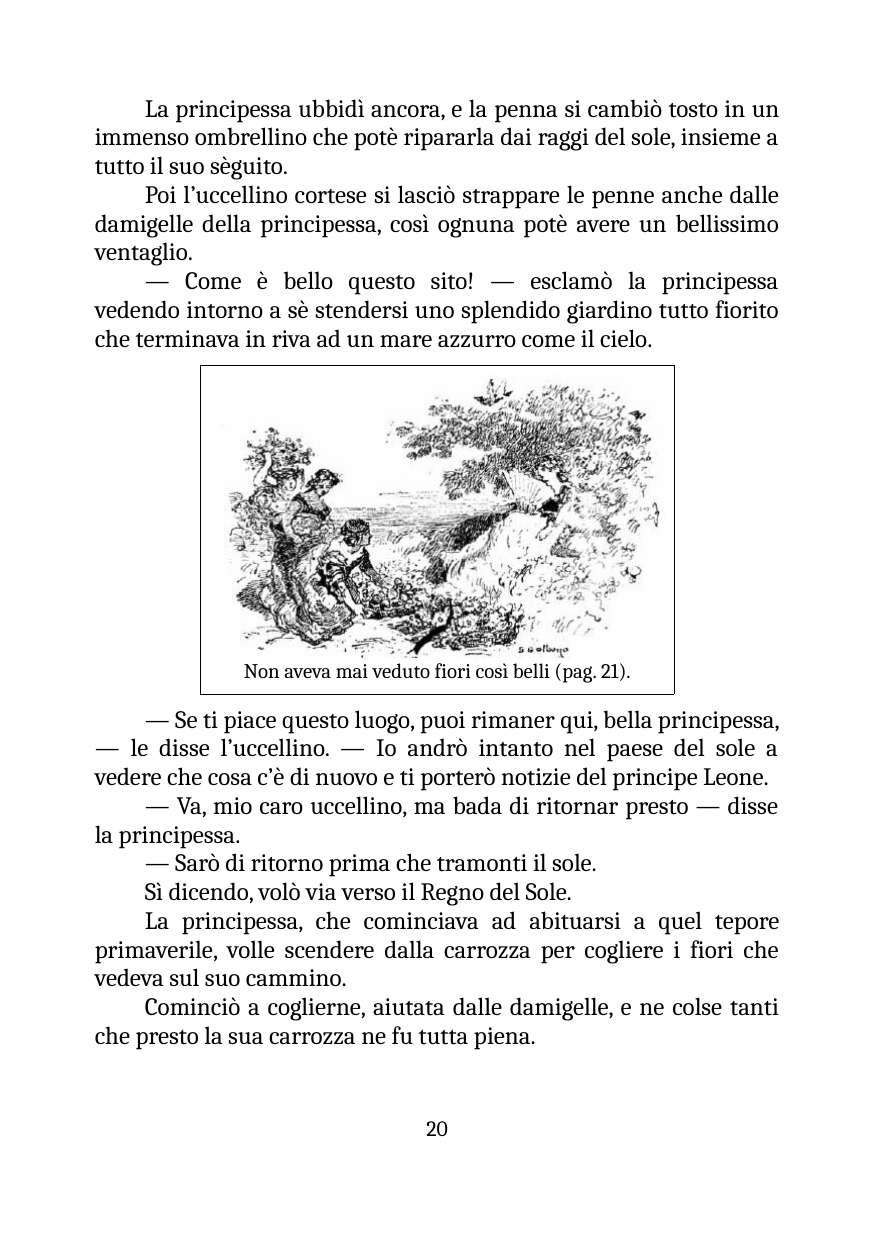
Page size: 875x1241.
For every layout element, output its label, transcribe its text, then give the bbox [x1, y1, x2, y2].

picture [208, 374, 666, 661]
text — Sarò di ritorno prima che tramonti il sole. [94, 849, 779, 878]
text La principessa ubbidì ancora, e la penna si cambiò tosto in un immenso ombrellino che potè ripararla dai raggi del sole, insieme a tutto il suo sèguito. [94, 94, 779, 181]
text — Va, mio caro uccellino, ma bada di ritornar presto — disse la principessa. [94, 792, 779, 849]
text La principessa, che cominciava ad abituarsi a quel tepore primaverile, volle scendere dalla carrozza per cogliere i fiori che vedeva sul suo cammino. [94, 907, 779, 993]
text — Come è bello questo sito! — esclamò la principessa vedendo intorno a sè stendersi uno splendido giardino tutto fiorito che terminava in riva ad un mare azzurro come il cielo. [94, 267, 779, 353]
text Poi l’uccellino cortese si lasciò strappare le penne anche dalle damigelle della principessa, così ognuna potè avere un bellissimo ventaglio. [94, 181, 779, 267]
text Non aveva mai veduto fiori così belli (pag. 21). [209, 661, 665, 684]
text Sì dicendo, volò via verso il Regno del Sole. [94, 878, 779, 907]
text — Se ti piace questo luogo, puoi rimaner qui, bella principessa, — le disse l’uccellino. — Io andrò intanto nel paese del sole a vedere che cosa c’è di nuovo e ti porterò notizie del principe Leone. [94, 353, 779, 792]
text Cominciò a coglierne, aiutata dalle damigelle, e ne colse tanti che presto la sua carrozza ne fu tutta piena. [94, 993, 779, 1051]
